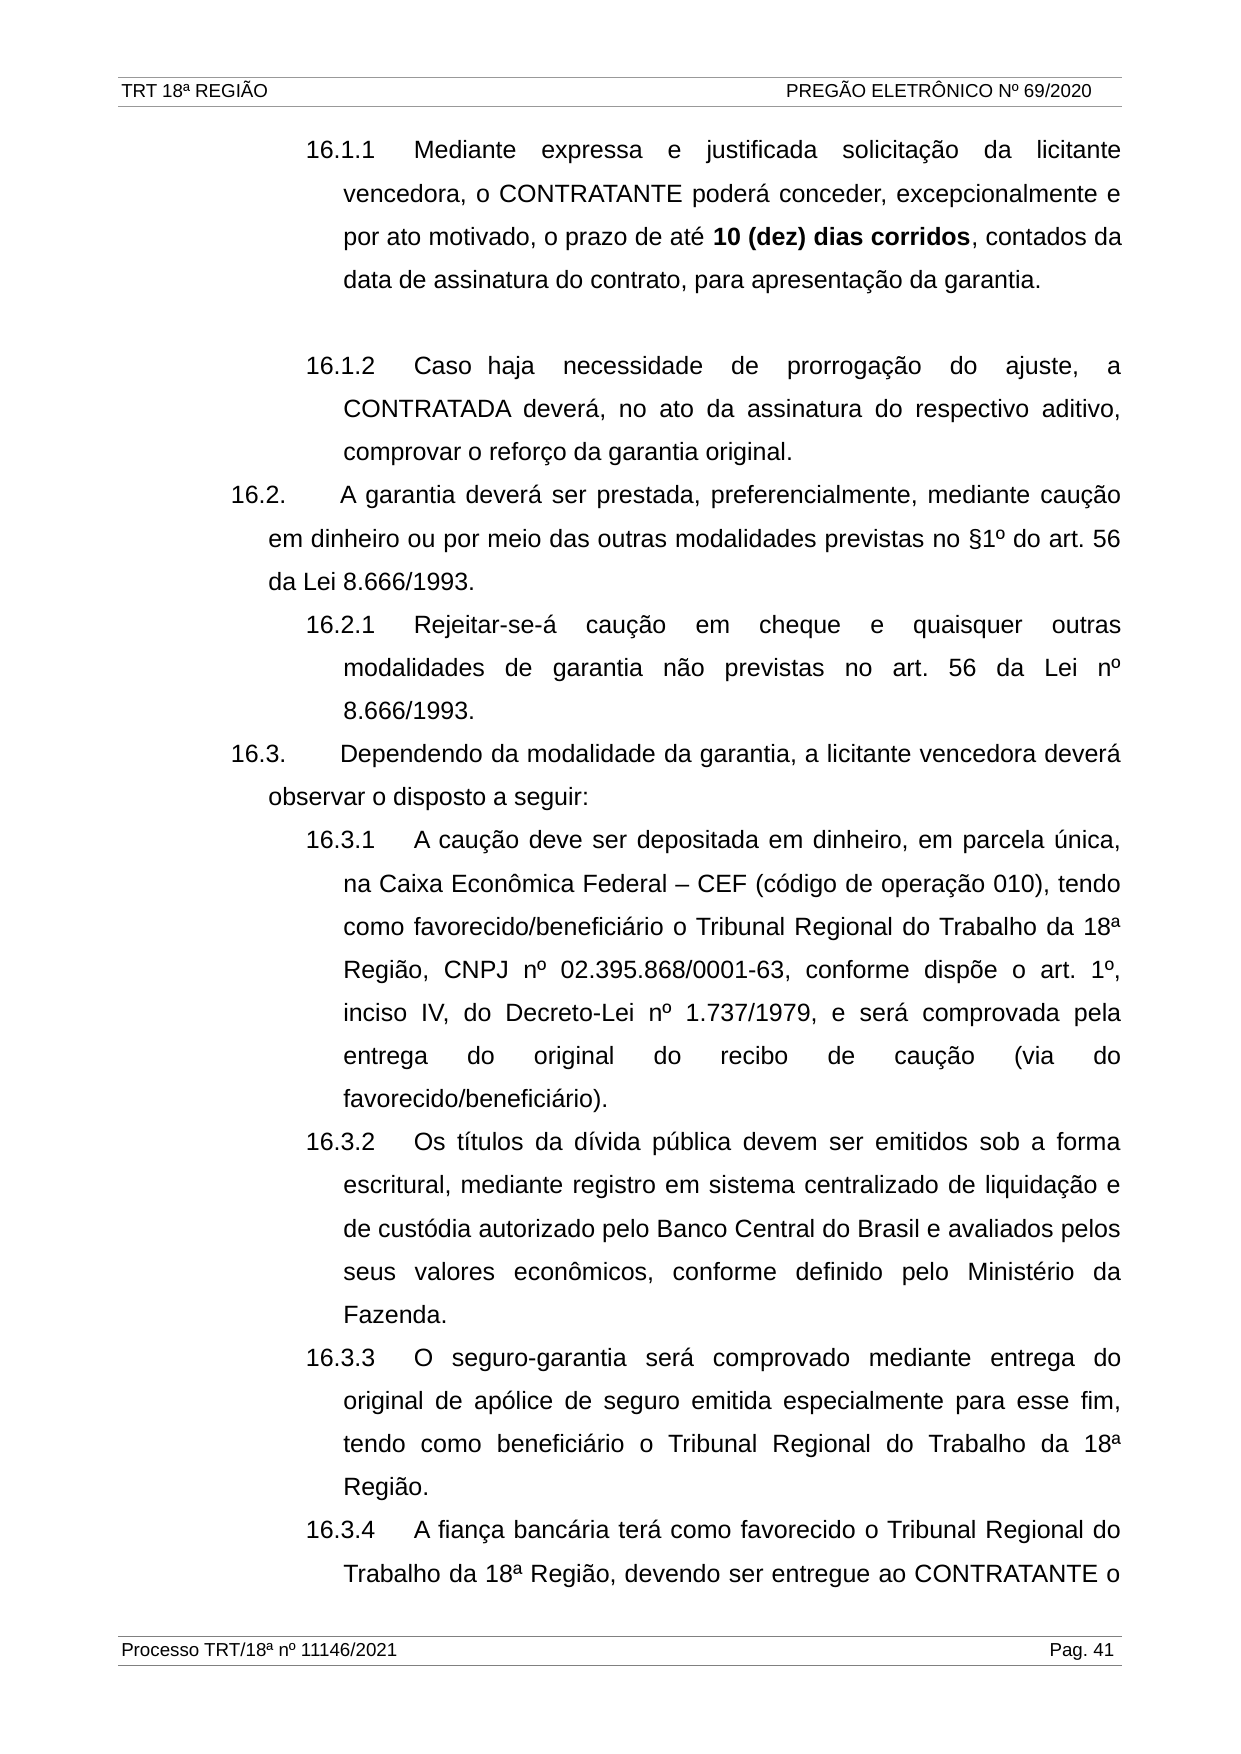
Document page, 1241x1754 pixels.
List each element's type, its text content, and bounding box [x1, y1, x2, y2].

list A garantia deverá ser prestada, preferencialmente, mediante caução em dinheiro ou por meio das outras modalidades previstas no §1º do art. 56 da Lei 8.666/1993. [231, 481, 1122, 596]
list Caso haja necessidade de prorrogação do ajuste, a CONTRATADA deverá, no ato da assinatura do respectivo aditivo, comprovar o reforço da garantia original. [306, 351, 1122, 466]
list O seguro-garantia será comprovado mediante entrega do original de apólice de seguro emitida especialmente para esse fim, tendo como beneficiário o Tribunal Regional do Trabalho da 18ª Região. [306, 1343, 1122, 1501]
list Rejeitar-se-á caução em cheque e quaisquer outras modalidades de garantia não previstas no art. 56 da Lei nº 8.666/1993. [306, 610, 1122, 725]
list A caução deve ser depositada em dinheiro, em parcela única, na Caixa Econômica Federal – CEF (código de operação 010), tendo como favorecido/beneficiário o Tribunal Regional do Trabalho da 18ª Região, CNPJ nº 02.395.868/0001-63, conforme dispõe o art. 1º, inciso IV, do Decreto-Lei nº 1.737/1979, e será comprovada pela entrega do original do recibo de caução (via do favorecido/beneficiário). [306, 826, 1122, 1113]
list Mediante expressa e justificada solicitação da licitante vencedora, o CONTRATANTE poderá conceder, excepcionalmente e por ato motivado, o prazo de até 10 (dez) dias corridos, contados da data de assinatura do contrato, para apresentação da garantia. [306, 136, 1122, 337]
list Dependendo da modalidade da garantia, a licitante vencedora deverá observar o disposto a seguir: [231, 739, 1122, 811]
list Os títulos da dívida pública devem ser emitidos sob a forma escritural, mediante registro em sistema centralizado de liquidação e de custódia autorizado pelo Banco Central do Brasil e avaliados pelos seus valores econômicos, conforme definido pelo Ministério da Fazenda. [306, 1127, 1122, 1329]
list A fiança bancária terá como favorecido o Tribunal Regional do Trabalho da 18ª Região, devendo ser entregue ao CONTRATANTE o [306, 1516, 1122, 1587]
